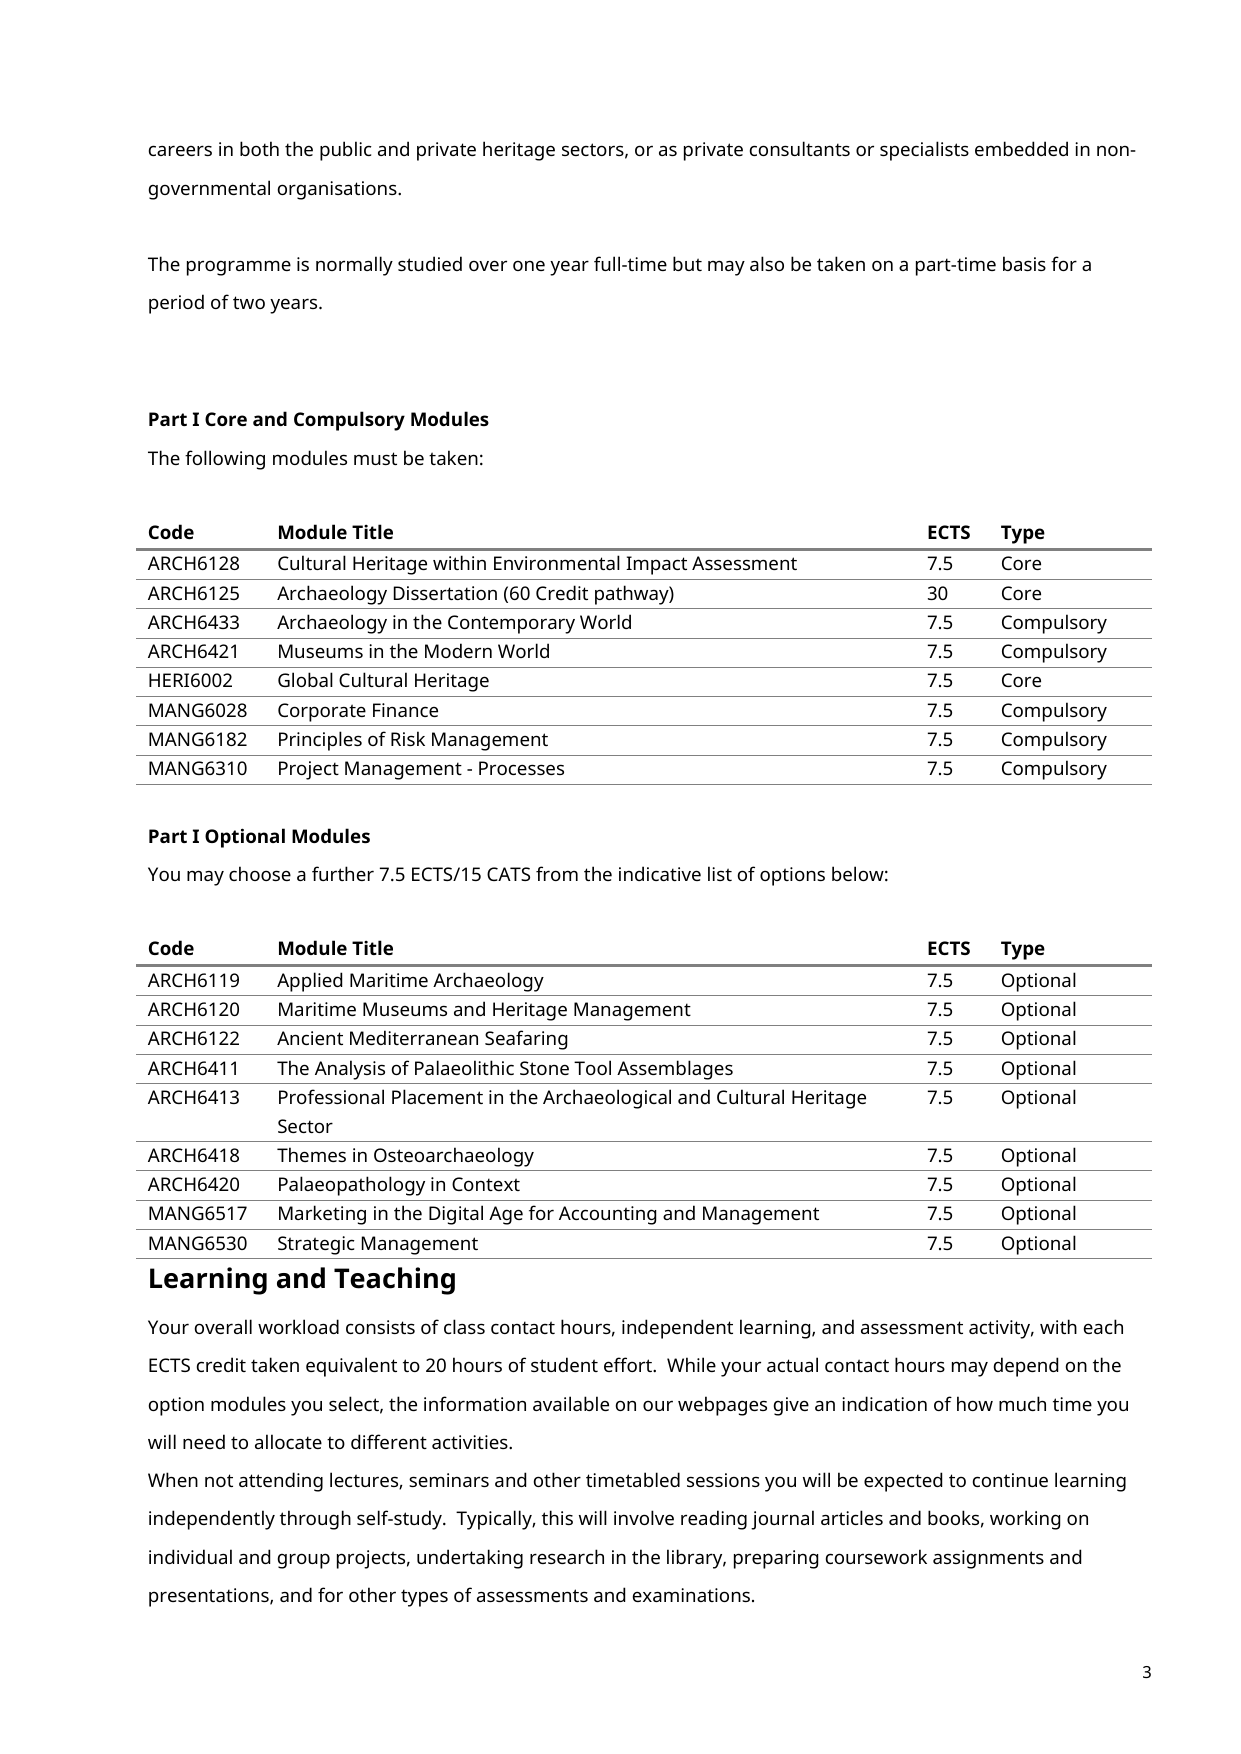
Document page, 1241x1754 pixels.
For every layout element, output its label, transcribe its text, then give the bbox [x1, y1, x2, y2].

table_cell Type [989, 519, 1152, 547]
table_cell 7.5 [916, 1026, 989, 1054]
table_cell ARCH6120 [136, 996, 266, 1024]
table_cell 7.5 [916, 1171, 989, 1200]
table_cell Compulsory [989, 697, 1152, 725]
table_cell Compulsory [989, 726, 1152, 754]
table_cell Applied Maritime Archaeology [266, 967, 916, 995]
table_cell MANG6517 [136, 1201, 266, 1229]
table_cell 7.5 [916, 967, 989, 995]
table_cell Project Management - Processes [266, 756, 916, 784]
table_cell Optional [989, 1142, 1152, 1170]
table_cell Optional [989, 967, 1152, 995]
table_cell ECTS [916, 519, 989, 547]
table_cell 7.5 [916, 668, 989, 696]
table_cell ARCH6418 [136, 1142, 266, 1170]
table_cell Optional [989, 1026, 1152, 1054]
table_cell Corporate Finance [266, 697, 916, 725]
table_cell 7.5 [916, 1201, 989, 1229]
table_cell Maritime Museums and Heritage Management [266, 996, 916, 1024]
table_cell 7.5 [916, 996, 989, 1024]
table_cell Optional [989, 996, 1152, 1024]
table_cell Strategic Management [266, 1230, 916, 1258]
table_cell Part I Optional Modules You may choose a further 7.5 ECTS/15 CATS from the indicative list of options below: [136, 785, 1152, 936]
table_cell Palaeopathology in Context [266, 1171, 916, 1200]
table_cell Module Title [266, 936, 916, 964]
table_cell Professional Placement in the Archaeological and Cultural Heritage Sector [266, 1084, 916, 1141]
table_cell ARCH6122 [136, 1026, 266, 1054]
table_cell Themes in Osteoarchaeology [266, 1142, 916, 1170]
table_cell 30 [916, 580, 989, 608]
table_header careers in both the public and private heritage sectors, or as private consultants or specialists embedded in non-governmental organisations. The programme is normally studied over one year full-time but may also be taken on a part-time basis for a period of two years. [136, 137, 1152, 368]
table_cell Compulsory [989, 639, 1152, 667]
table_cell Optional [989, 1171, 1152, 1200]
table_cell Type [989, 936, 1152, 964]
table_cell 7.5 [916, 756, 989, 784]
table_cell 7.5 [916, 1084, 989, 1141]
table_cell ARCH6128 [136, 551, 266, 579]
table_cell Compulsory [989, 756, 1152, 784]
table_cell Module Title [266, 519, 916, 547]
table_cell Optional [989, 1084, 1152, 1141]
table_cell Cultural Heritage within Environmental Impact Assessment [266, 551, 916, 579]
table_cell Part I Core and Compulsory Modules The following modules must be taken: [136, 368, 1152, 519]
table_cell ARCH6413 [136, 1084, 266, 1141]
table_cell 7.5 [916, 609, 989, 637]
table_cell Ancient Mediterranean Seafaring [266, 1026, 916, 1054]
table_cell Code [136, 519, 266, 547]
table_cell Archaeology Dissertation (60 Credit pathway) [266, 580, 916, 608]
table_cell ARCH6411 [136, 1055, 266, 1083]
table_cell Museums in the Modern World [266, 639, 916, 667]
table_cell 7.5 [916, 726, 989, 754]
table_cell 7.5 [916, 1230, 989, 1258]
table_cell Core [989, 551, 1152, 579]
table_cell Core [989, 668, 1152, 696]
table_cell 7.5 [916, 639, 989, 667]
table_cell Optional [989, 1201, 1152, 1229]
table_cell ARCH6420 [136, 1171, 266, 1200]
table_cell HERI6002 [136, 668, 266, 696]
table_cell MANG6530 [136, 1230, 266, 1258]
text Your overall workload consists of class contact hours, independent learning, and assessment activity, with each ECTS credit taken equivalent to 20 hours of student effort. While your actual contact hours may depend on the option modules you select, the information available on our webpages give an indication of how much time you will need to allocate to different activities. [148, 1314, 1152, 1455]
table_cell ECTS [916, 936, 989, 964]
table_cell 7.5 [916, 697, 989, 725]
table_cell 7.5 [916, 1055, 989, 1083]
table_cell Principles of Risk Management [266, 726, 916, 754]
table_cell The Analysis of Palaeolithic Stone Tool Assemblages [266, 1055, 916, 1083]
subtitle Learning and Teaching [148, 1259, 1152, 1296]
table_cell Core [989, 580, 1152, 608]
table_cell ARCH6119 [136, 967, 266, 995]
table_cell MANG6182 [136, 726, 266, 754]
table_cell Global Cultural Heritage [266, 668, 916, 696]
table_cell ARCH6433 [136, 609, 266, 637]
table_cell MANG6310 [136, 756, 266, 784]
table_cell Archaeology in the Contemporary World [266, 609, 916, 637]
table_cell Optional [989, 1230, 1152, 1258]
table_cell MANG6028 [136, 697, 266, 725]
table_cell ARCH6125 [136, 580, 266, 608]
table_cell ARCH6421 [136, 639, 266, 667]
table_cell Marketing in the Digital Age for Accounting and Management [266, 1201, 916, 1229]
table_cell Optional [989, 1055, 1152, 1083]
table_cell Code [136, 936, 266, 964]
table_cell 7.5 [916, 1142, 989, 1170]
text When not attending lectures, seminars and other timetabled sessions you will be expected to continue learning independently through self-study. Typically, this will involve reading journal articles and books, working on individual and group projects, undertaking research in the library, preparing coursework assignments and presentations, and for other types of assessments and examinations. [148, 1467, 1152, 1608]
table_cell Compulsory [989, 609, 1152, 637]
table_cell 7.5 [916, 551, 989, 579]
